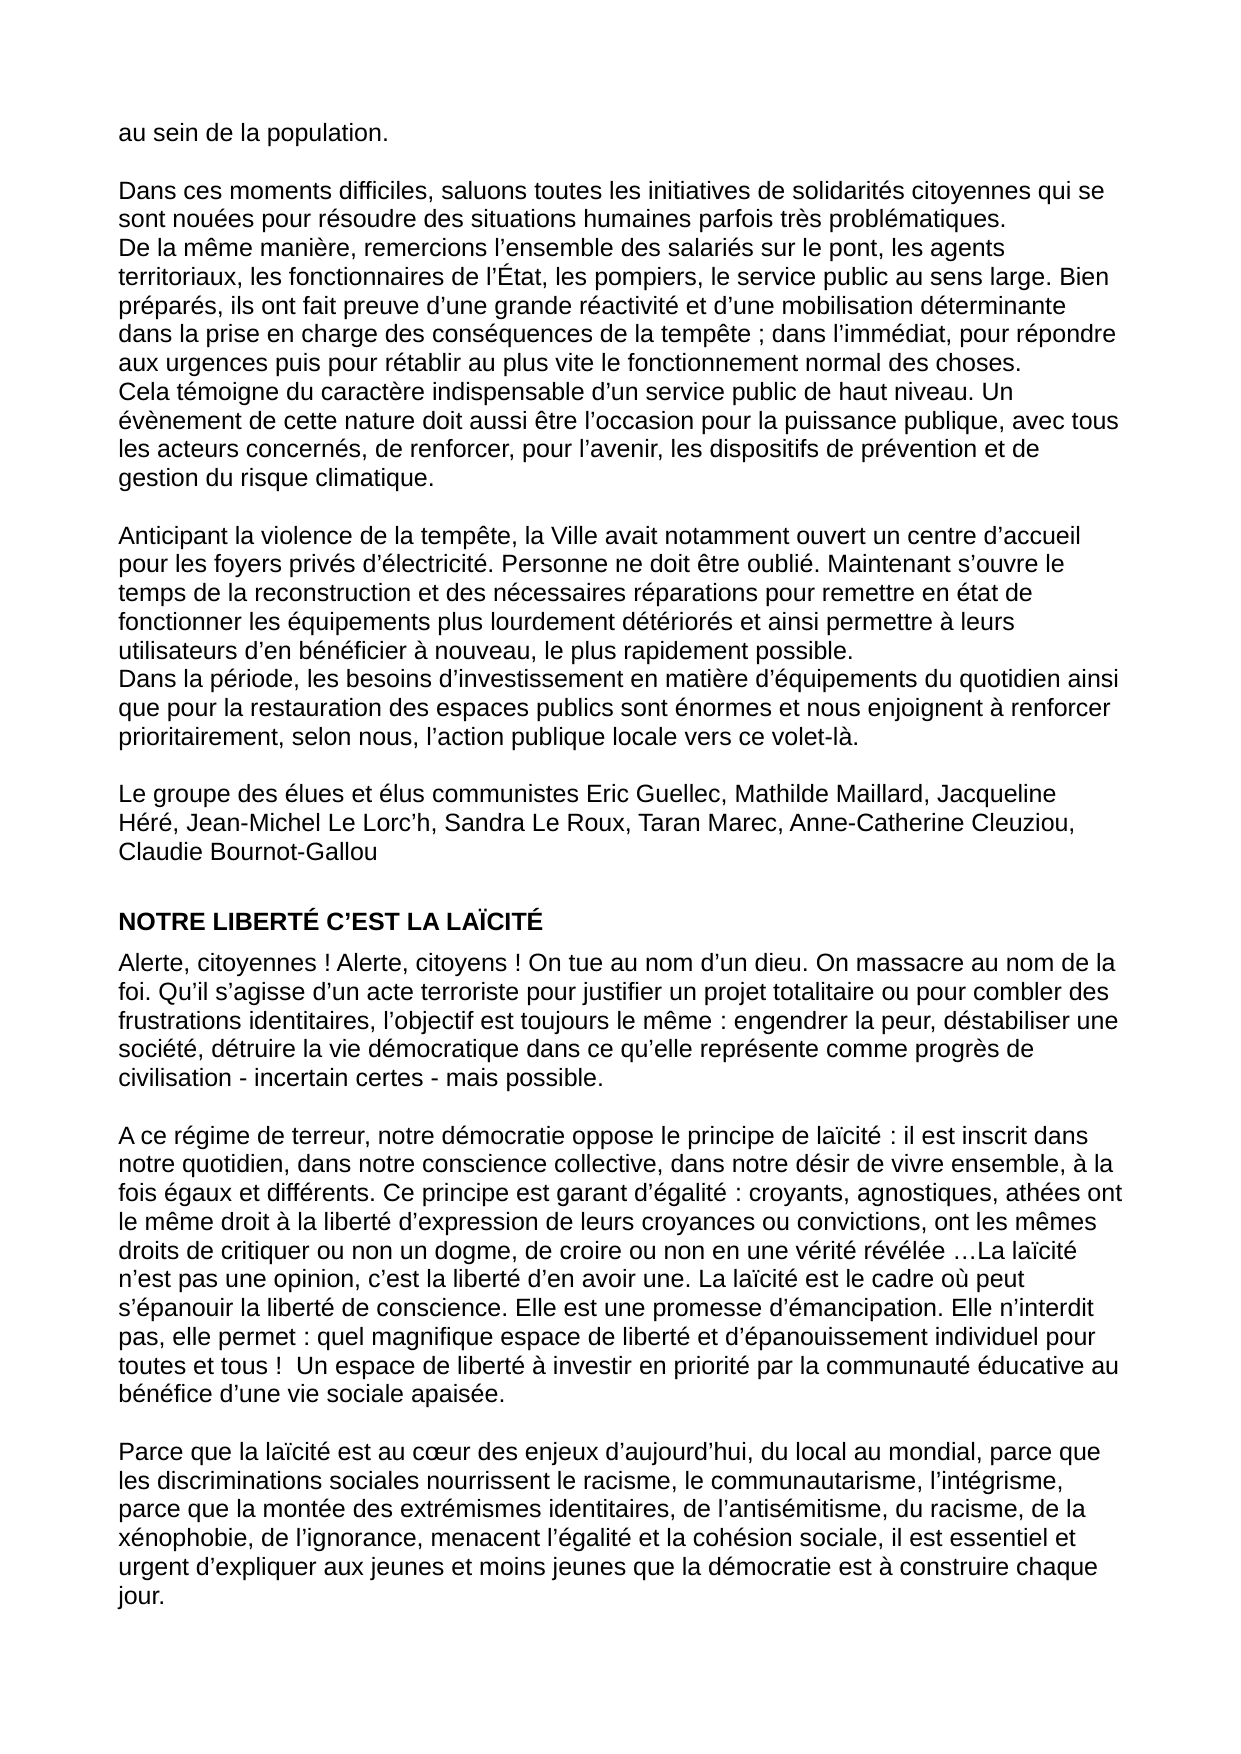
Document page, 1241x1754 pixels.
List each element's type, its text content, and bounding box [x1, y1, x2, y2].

text Le groupe des élues et élus communistes Eric Guellec, Mathilde Maillard, Jacqueline Héré, Jean-Michel Le Lorc’h, Sandra Le Roux, Taran Marec, Anne-Catherine Cleuziou, Claudie Bournot-Gallou [118, 779, 1123, 866]
text De la même manière, remercions l’ensemble des salariés sur le pont, les agents territoriaux, les fonctionnaires de l’État, les pompiers, le service public au sens large. Bien préparés, ils ont fait preuve d’une grande réactivité et d’une mobilisation déterminante dans la prise en charge des conséquences de la tempête ; dans l’immédiat, pour répondre aux urgences puis pour rétablir au plus vite le fonctionnement normal des choses. [118, 233, 1123, 377]
text Dans la période, les besoins d’investissement en matière d’équipements du quotidien ainsi que pour la restauration des espaces publics sont énormes et nous enjoignent à renforcer prioritairement, selon nous, l’action publique locale vers ce volet-là. [118, 664, 1123, 751]
text au sein de la population. [118, 118, 1123, 147]
text Alerte, citoyennes ! Alerte, citoyens ! On tue au nom d’un dieu. On massacre au nom de la foi. Qu’il s’agisse d’un acte terroriste pour justifier un projet totalitaire ou pour combler des frustrations identitaires, l’objectif est toujours le même : engendrer la peur, déstabiliser une société, détruire la vie démocratique dans ce qu’elle représente comme progrès de civilisation - incertain certes - mais possible. [118, 948, 1123, 1092]
subtitle NOTRE LIBERTÉ C’EST LA LAÏCITÉ [118, 907, 1122, 936]
text Parce que la laïcité est au cœur des enjeux d’aujourd’hui, du local au mondial, parce que les discriminations sociales nourrissent le racisme, le communautarisme, l’intégrisme, parce que la montée des extrémismes identitaires, de l’antisémitisme, du racisme, de la xénophobie, de l’ignorance, menacent l’égalité et la cohésion sociale, il est essentiel et urgent d’expliquer aux jeunes et moins jeunes que la démocratie est à construire chaque jour. [118, 1437, 1123, 1609]
text A ce régime de terreur, notre démocratie oppose le principe de laïcité : il est inscrit dans notre quotidien, dans notre conscience collective, dans notre désir de vivre ensemble, à la fois égaux et différents. Ce principe est garant d’égalité : croyants, agnostiques, athées ont le même droit à la liberté d’expression de leurs croyances ou convictions, ont les mêmes droits de critiquer ou non un dogme, de croire ou non en une vérité révélée …La laïcité n’est pas une opinion, c’est la liberté d’en avoir une. La laïcité est le cadre où peut s’épanouir la liberté de conscience. Elle est une promesse d’émancipation. Elle n’interdit pas, elle permet : quel magnifique espace de liberté et d’épanouissement individuel pour toutes et tous ! Un espace de liberté à investir en priorité par la communauté éducative au bénéfice d’une vie sociale apaisée. [118, 1121, 1123, 1408]
text Cela témoigne du caractère indispensable d’un service public de haut niveau. Un évènement de cette nature doit aussi être l’occasion pour la puissance publique, avec tous les acteurs concernés, de renforcer, pour l’avenir, les dispositifs de prévention et de gestion du risque climatique. [118, 377, 1123, 492]
text Dans ces moments difficiles, saluons toutes les initiatives de solidarités citoyennes qui se sont nouées pour résoudre des situations humaines parfois très problématiques. [118, 176, 1123, 233]
text Anticipant la violence de la tempête, la Ville avait notamment ouvert un centre d’accueil pour les foyers privés d’électricité. Personne ne doit être oublié. Maintenant s’ouvre le temps de la reconstruction et des nécessaires réparations pour remettre en état de fonctionner les équipements plus lourdement détériorés et ainsi permettre à leurs utilisateurs d’en bénéficier à nouveau, le plus rapidement possible. [118, 521, 1123, 664]
